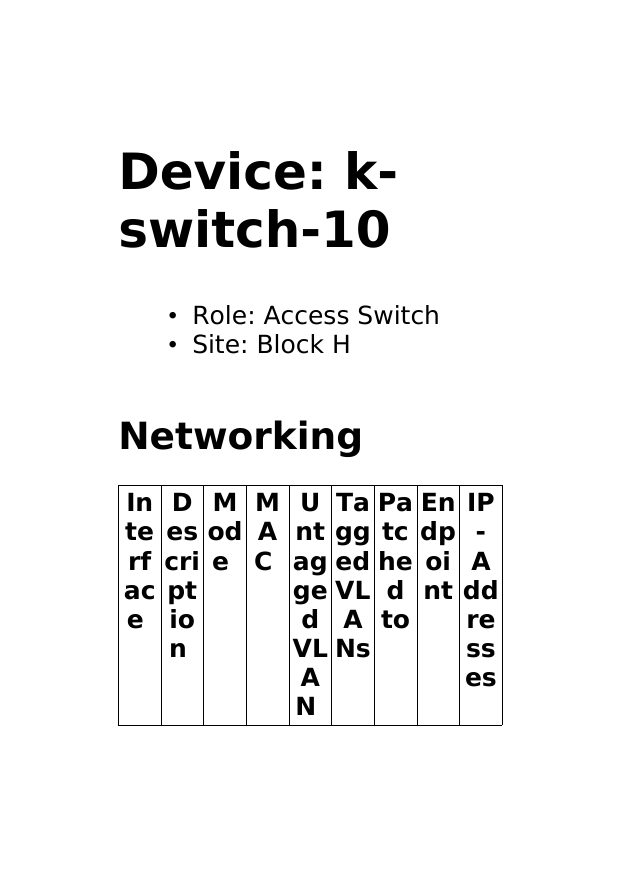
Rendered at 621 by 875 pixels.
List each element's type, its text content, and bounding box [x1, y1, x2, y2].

table_header Patched to [375, 486, 417, 724]
table_header Description [162, 486, 203, 724]
subtitle Device: k-switch-10 [118, 143, 502, 259]
table_header MAC [247, 486, 289, 724]
table_header Tagged VLANs [332, 486, 374, 724]
table_header Interface [119, 486, 161, 724]
table_header Endpoint [418, 486, 459, 724]
table_header Untagged VLAN [290, 486, 331, 724]
list Role: Access Switch [177, 302, 502, 331]
table_header IP-Addresses [460, 486, 502, 724]
subtitle Networking [118, 414, 502, 458]
table_header Mode [204, 486, 246, 724]
list Site: Block H [177, 331, 502, 360]
